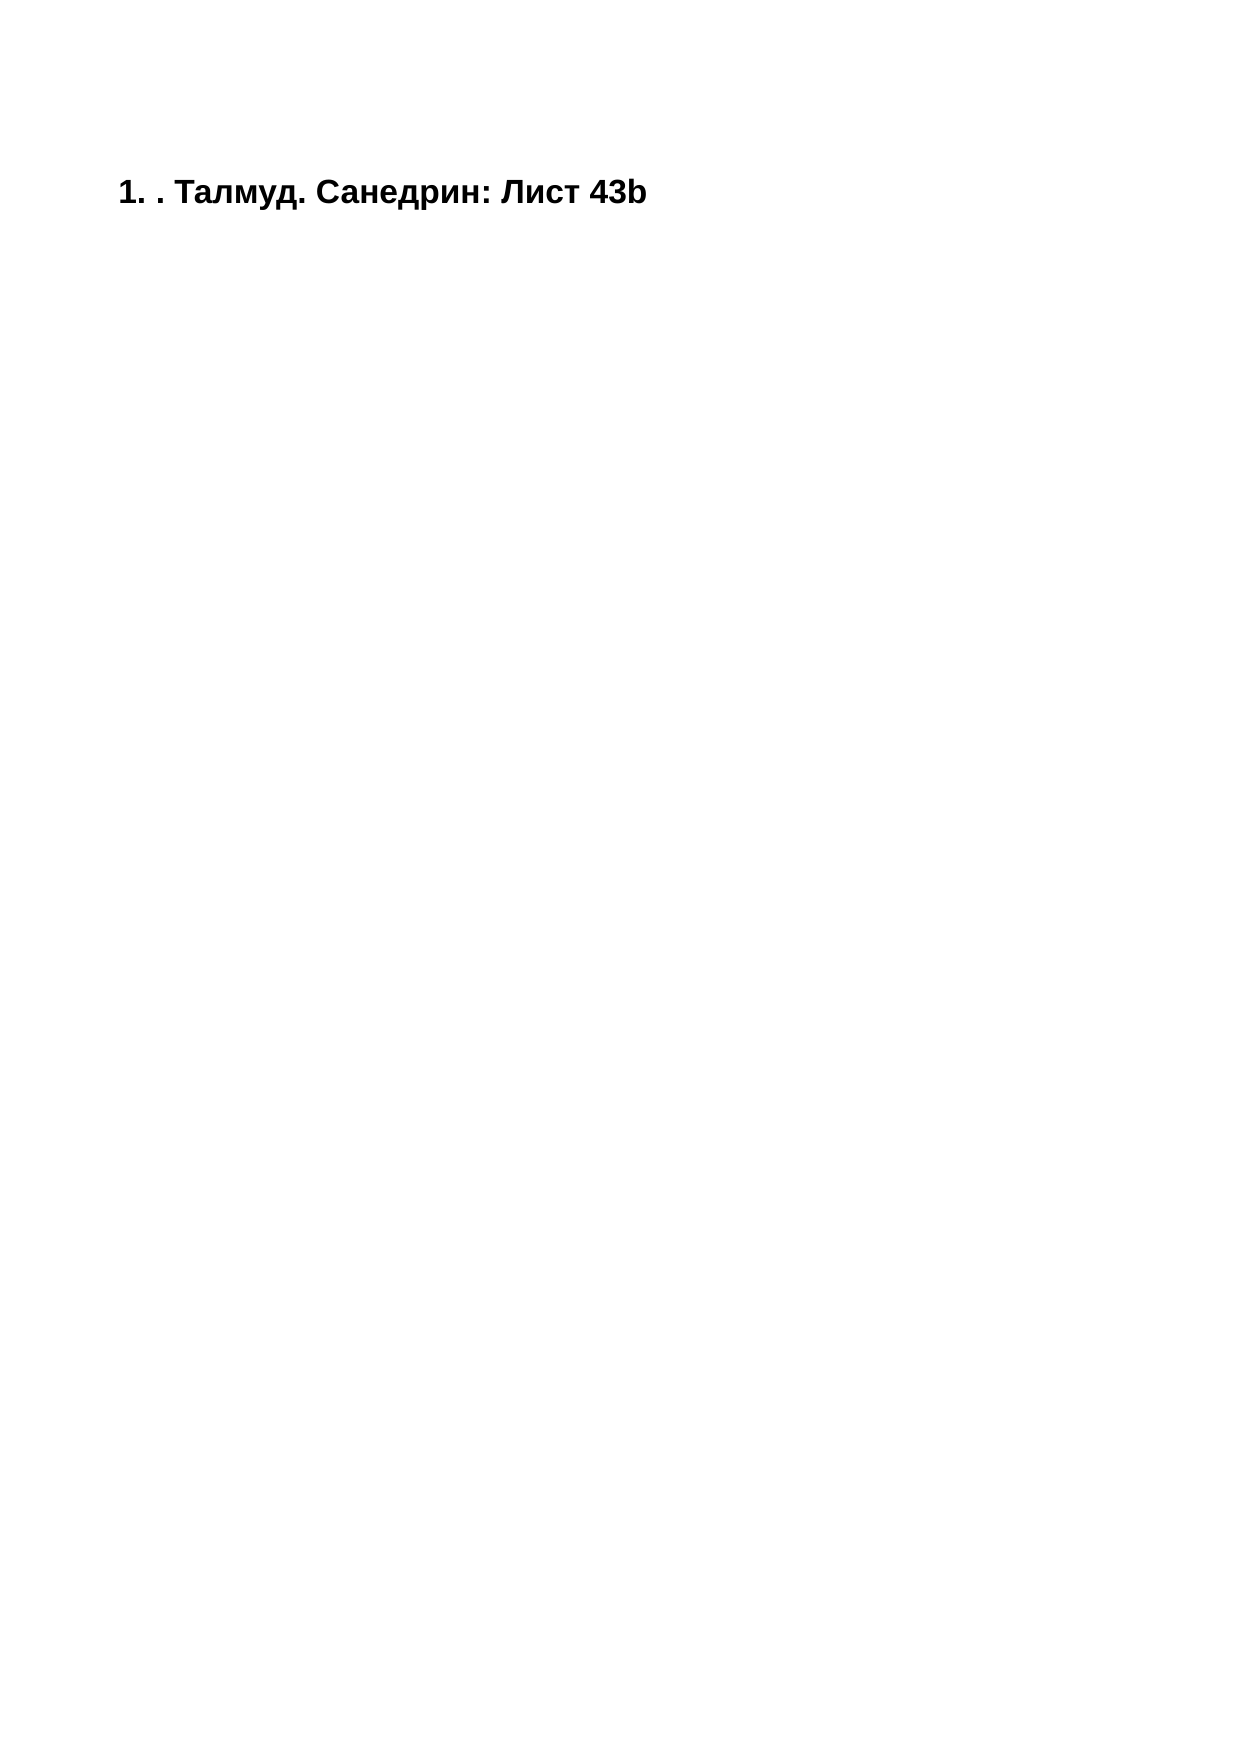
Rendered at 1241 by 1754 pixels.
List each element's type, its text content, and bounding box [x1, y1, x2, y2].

subtitle . Талмуд. Санедрин: Лист 43b [118, 147, 1122, 176]
